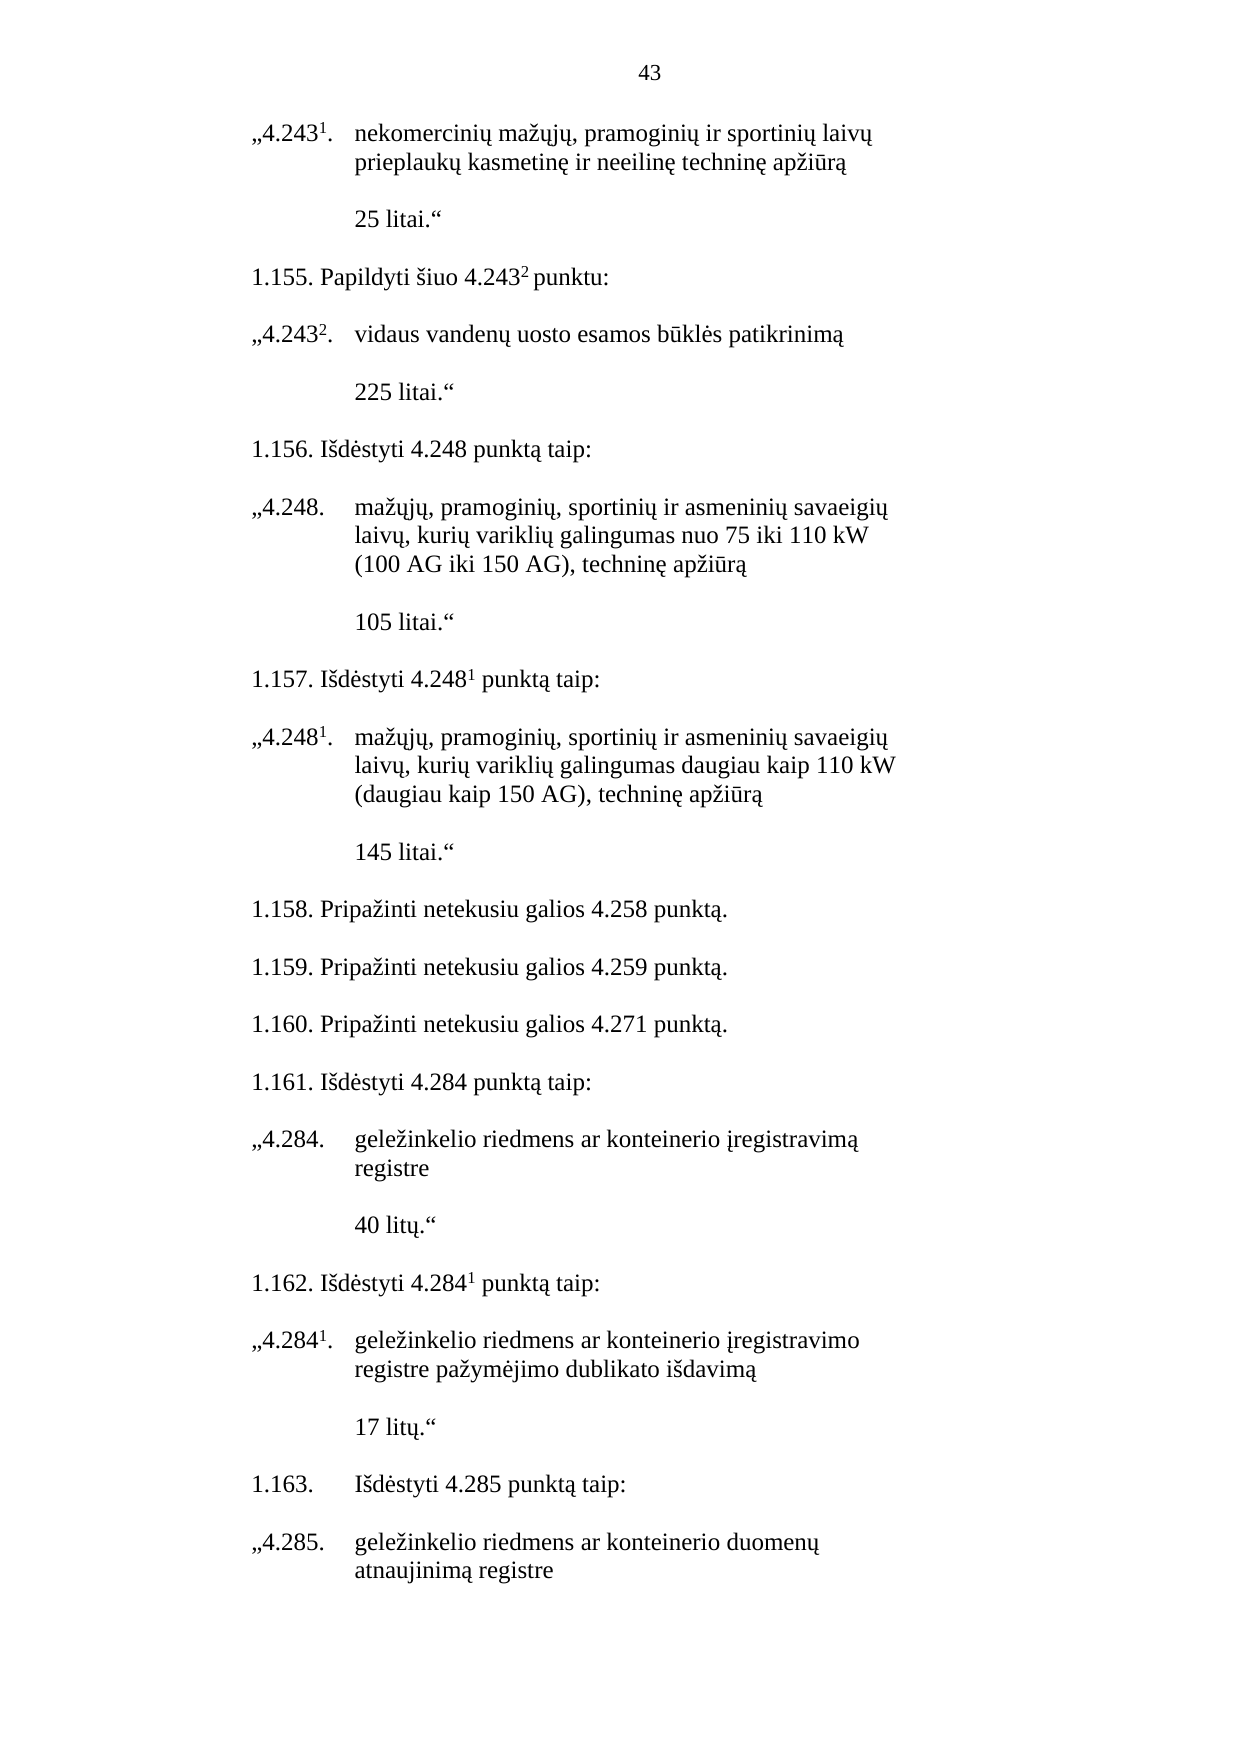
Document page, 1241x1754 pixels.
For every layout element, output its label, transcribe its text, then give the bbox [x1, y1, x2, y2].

text 1.158. Pripažinti netekusiu galios 4.258 punktą. [251, 894, 924, 923]
text „4.2431. nekomercinių mažųjų, pramoginių ir sportinių laivų prieplaukų kasmetinę ir neeilinę techninę apžiūrą 25 litai.“ [251, 118, 924, 233]
text 1.163. Išdėstyti 4.285 punktą taip: [251, 1469, 924, 1498]
text „4.2481. mažųjų, pramoginių, sportinių ir asmeninių savaeigių laivų, kurių variklių galingumas daugiau kaip 110 kW (daugiau kaip 150 AG), techninę apžiūrą 145 litai.“ [251, 722, 924, 866]
text 1.162. Išdėstyti 4.2841 punktą taip: [251, 1268, 924, 1297]
text 1.155. Papildyti šiuo 4.2432 punktu: [251, 262, 924, 291]
text „4.285. geležinkelio riedmens ar konteinerio duomenų atnaujinimą registre [251, 1527, 924, 1584]
text 1.160. Pripažinti netekusiu galios 4.271 punktą. [251, 1009, 924, 1038]
text „4.2841. geležinkelio riedmens ar konteinerio įregistravimo registre pažymėjimo dublikato išdavimą 17 litų.“ [251, 1326, 924, 1441]
text 1.161. Išdėstyti 4.284 punktą taip: [251, 1067, 924, 1096]
text „4.284. geležinkelio riedmens ar konteinerio įregistravimą registre 40 litų.“ [251, 1124, 924, 1239]
text „4.248. mažųjų, pramoginių, sportinių ir asmeninių savaeigių laivų, kurių variklių galingumas nuo 75 iki 110 kW (100 AG iki 150 AG), techninę apžiūrą 105 litai.“ [251, 492, 924, 636]
text 1.157. Išdėstyti 4.2481 punktą taip: [251, 664, 924, 693]
text „4.2432. vidaus vandenų uosto esamos būklės patikrinimą 225 litai.“ [251, 319, 924, 406]
text 1.156. Išdėstyti 4.248 punktą taip: [251, 434, 924, 463]
text 1.159. Pripažinti netekusiu galios 4.259 punktą. [251, 952, 924, 981]
